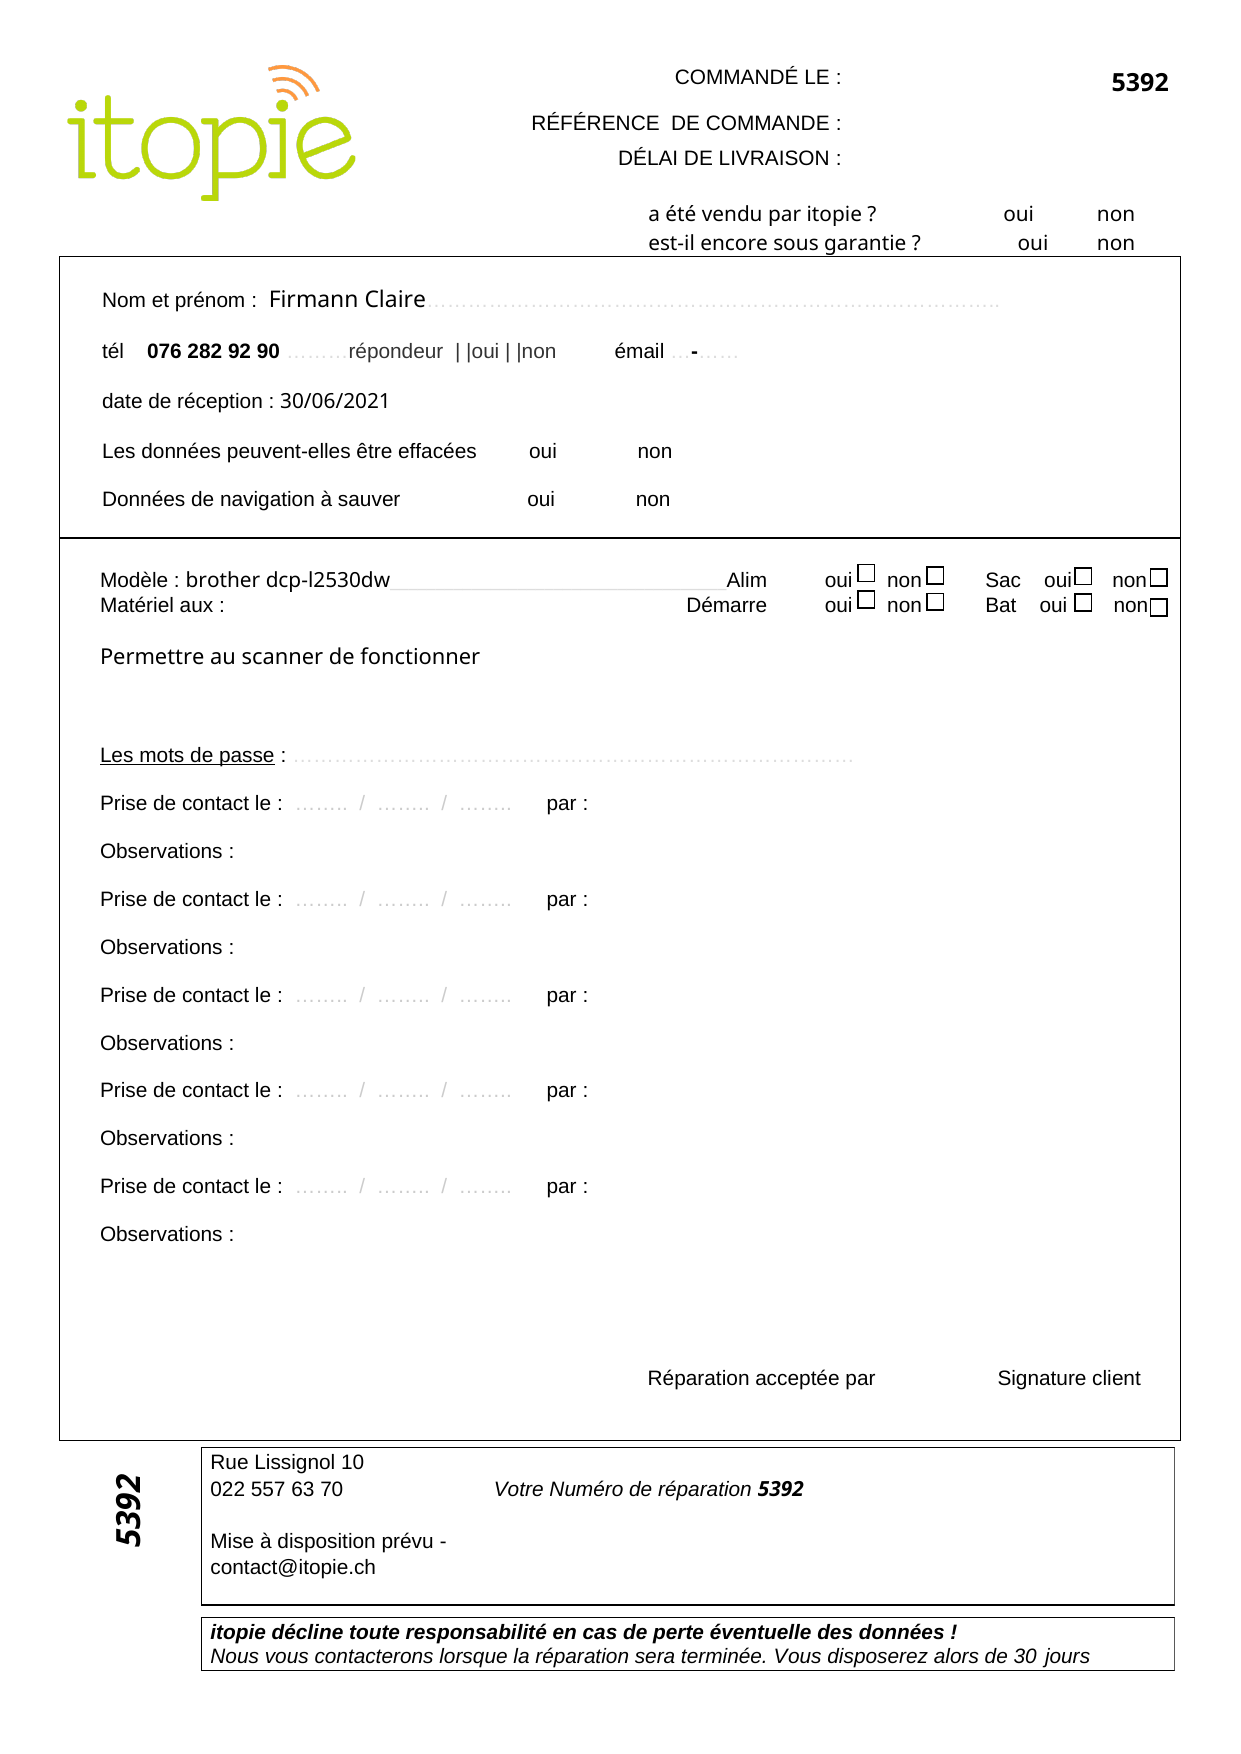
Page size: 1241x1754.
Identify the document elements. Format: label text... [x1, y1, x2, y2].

table_cell RÉFÉRENCE DE COMMANDE : [490, 105, 847, 140]
text Observations : [60, 836, 1180, 863]
text Observations : [60, 931, 1180, 958]
text Prise de contact le : …….. / …….. / …….. par : [60, 979, 1180, 1006]
table_header COMMANDÉ LE : [490, 59, 847, 104]
text Données de navigation à sauver oui non [60, 484, 1180, 511]
text Modèle : brother dcp-l2530dw Alim oui non Sac oui non [60, 562, 856, 590]
table_cell DÉLAI DE LIVRAISON : [490, 140, 847, 175]
text est-il encore sous garantie ? oui non [59, 228, 1181, 256]
text Modèle : brother dcp-l2530dw Alim oui non Sac oui non [948, 562, 1180, 590]
text tél 076 282 92 90 ………répondeur | |oui | |non émail …-…… [60, 335, 1180, 362]
text Prise de contact le : …….. / …….. / …….. par : [60, 788, 1180, 815]
text Permettre au scanner de fonctionner [60, 638, 1180, 671]
table_header 5392 [847, 59, 1180, 104]
text Prise de contact le : …….. / …….. / …….. par : [60, 883, 1180, 911]
text Observations : [60, 1123, 1180, 1150]
text Nom et prénom : Firmann Claire……………………………………………………………………….. [60, 280, 1180, 314]
text Les mots de passe : ……………………………………………………………………… [60, 740, 1180, 767]
text Réparation acceptée par Signature client [60, 1363, 1180, 1390]
picture [67, 65, 356, 201]
text Observations : [60, 1219, 1180, 1246]
text date de réception : 30/06/2021 [60, 383, 1180, 415]
text a été vendu par itopie ? oui non [59, 199, 1181, 228]
text Les données peuvent-elles être effacées oui non [60, 436, 1180, 463]
table_header Rue Lissignol 10 022 557 63 70 Votre Numéro de réparation 5392 Mise à disposition prévu - contact@itopie.ch [195, 1441, 1180, 1611]
text Prise de contact le : …….. / …….. / …….. par : [60, 1171, 1180, 1198]
text Observations : [60, 1027, 1180, 1054]
text Modèle : brother dcp-l2530dw Alim oui non Sac oui non [879, 562, 925, 590]
text Matériel aux : Démarre oui non Bat oui non [60, 590, 1180, 617]
table_cell [847, 140, 1180, 175]
text Prise de contact le : …….. / …….. / …….. par : [60, 1075, 1180, 1102]
table_cell itopie décline toute responsabilité en cas de perte éventuelle des données ! Nous vous contacterons lorsque la réparation sera terminée. Vous disposerez alors de 30 jours [195, 1611, 1180, 1677]
table_cell [847, 105, 1180, 140]
table_header 5392 [59, 1441, 195, 1677]
